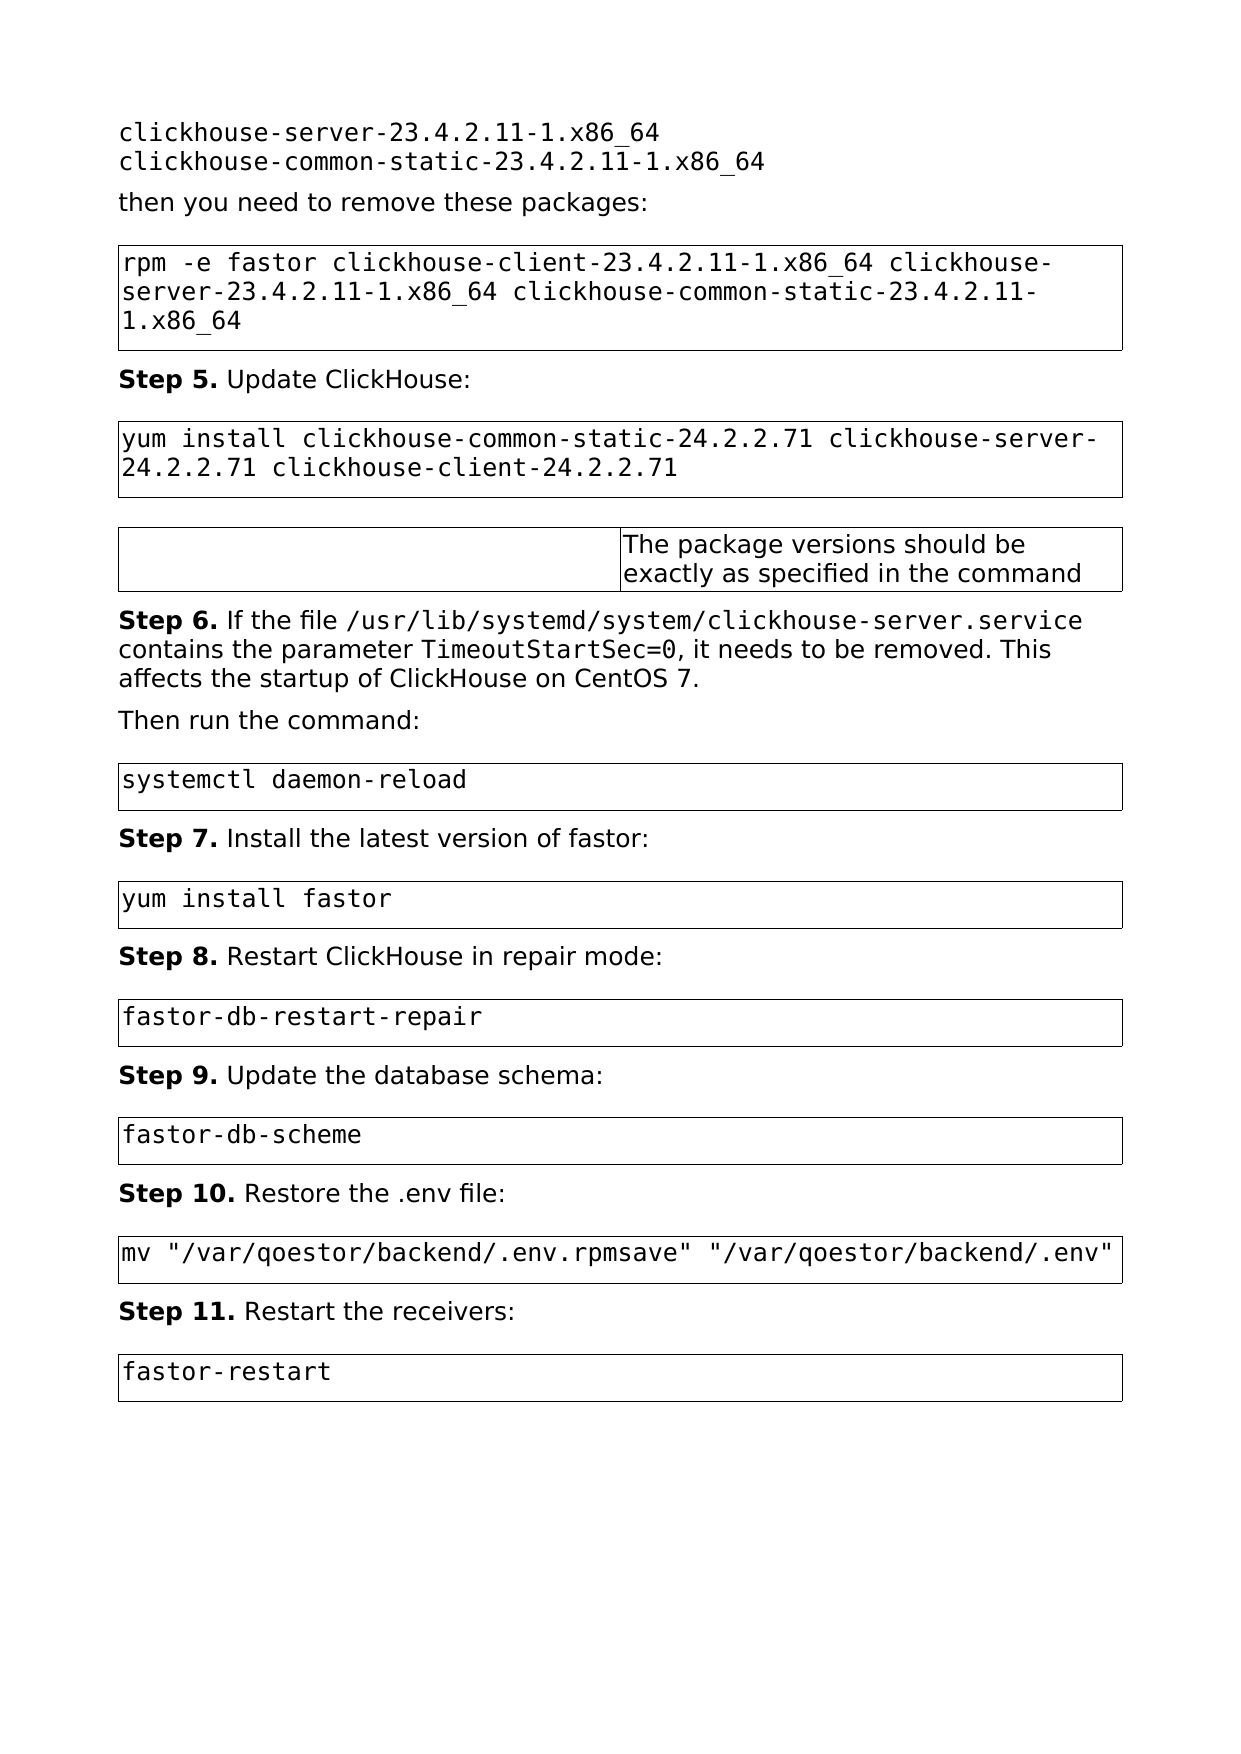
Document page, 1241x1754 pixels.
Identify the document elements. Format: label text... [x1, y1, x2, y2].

text Step 6. If the file /usr/lib/systemd/system/clickhouse-server.service contains the parameter TimeoutStartSec=0, it needs to be removed. This affects the startup of ClickHouse on CentOS 7. [118, 606, 1122, 694]
text Step 8. Restart ClickHouse in repair mode: [118, 943, 1122, 972]
table_header mv "/var/qoestor/backend/.env.rpmsave" "/var/qoestor/backend/.env" [119, 1237, 1122, 1282]
table_header fastor-db-restart-repair [119, 1000, 1122, 1046]
table_header yum install fastor [119, 882, 1122, 928]
table_header rpm -e fastor clickhouse-client-23.4.2.11-1.x86_64 clickhouse-server-23.4.2.11-1.x86_64 clickhouse-common-static-23.4.2.11-1.x86_64 [119, 246, 1122, 350]
table_header The package versions should be exactly as specified in the command [621, 528, 1122, 591]
text Step 10. Restore the .env file: [118, 1179, 1122, 1208]
text Then run the command: [118, 706, 1122, 735]
table_header [119, 528, 620, 591]
text Step 9. Update the database schema: [118, 1061, 1122, 1090]
table_header systemctl daemon-reload [119, 764, 1122, 809]
text then you need to remove these packages: [118, 188, 1122, 217]
table_header fastor-db-scheme [119, 1118, 1122, 1164]
text Step 11. Restart the receivers: [118, 1297, 1122, 1326]
text Step 5. Update ClickHouse: [118, 365, 1122, 394]
table_header fastor-restart [119, 1355, 1122, 1401]
text clickhouse-server-23.4.2.11-1.x86_64 clickhouse-common-static-23.4.2.11-1.x86_64 [118, 118, 1122, 176]
table_header yum install clickhouse-common-static-24.2.2.71 clickhouse-server-24.2.2.71 clickhouse-client-24.2.2.71 [119, 422, 1122, 497]
text Step 7. Install the latest version of fastor: [118, 824, 1122, 853]
